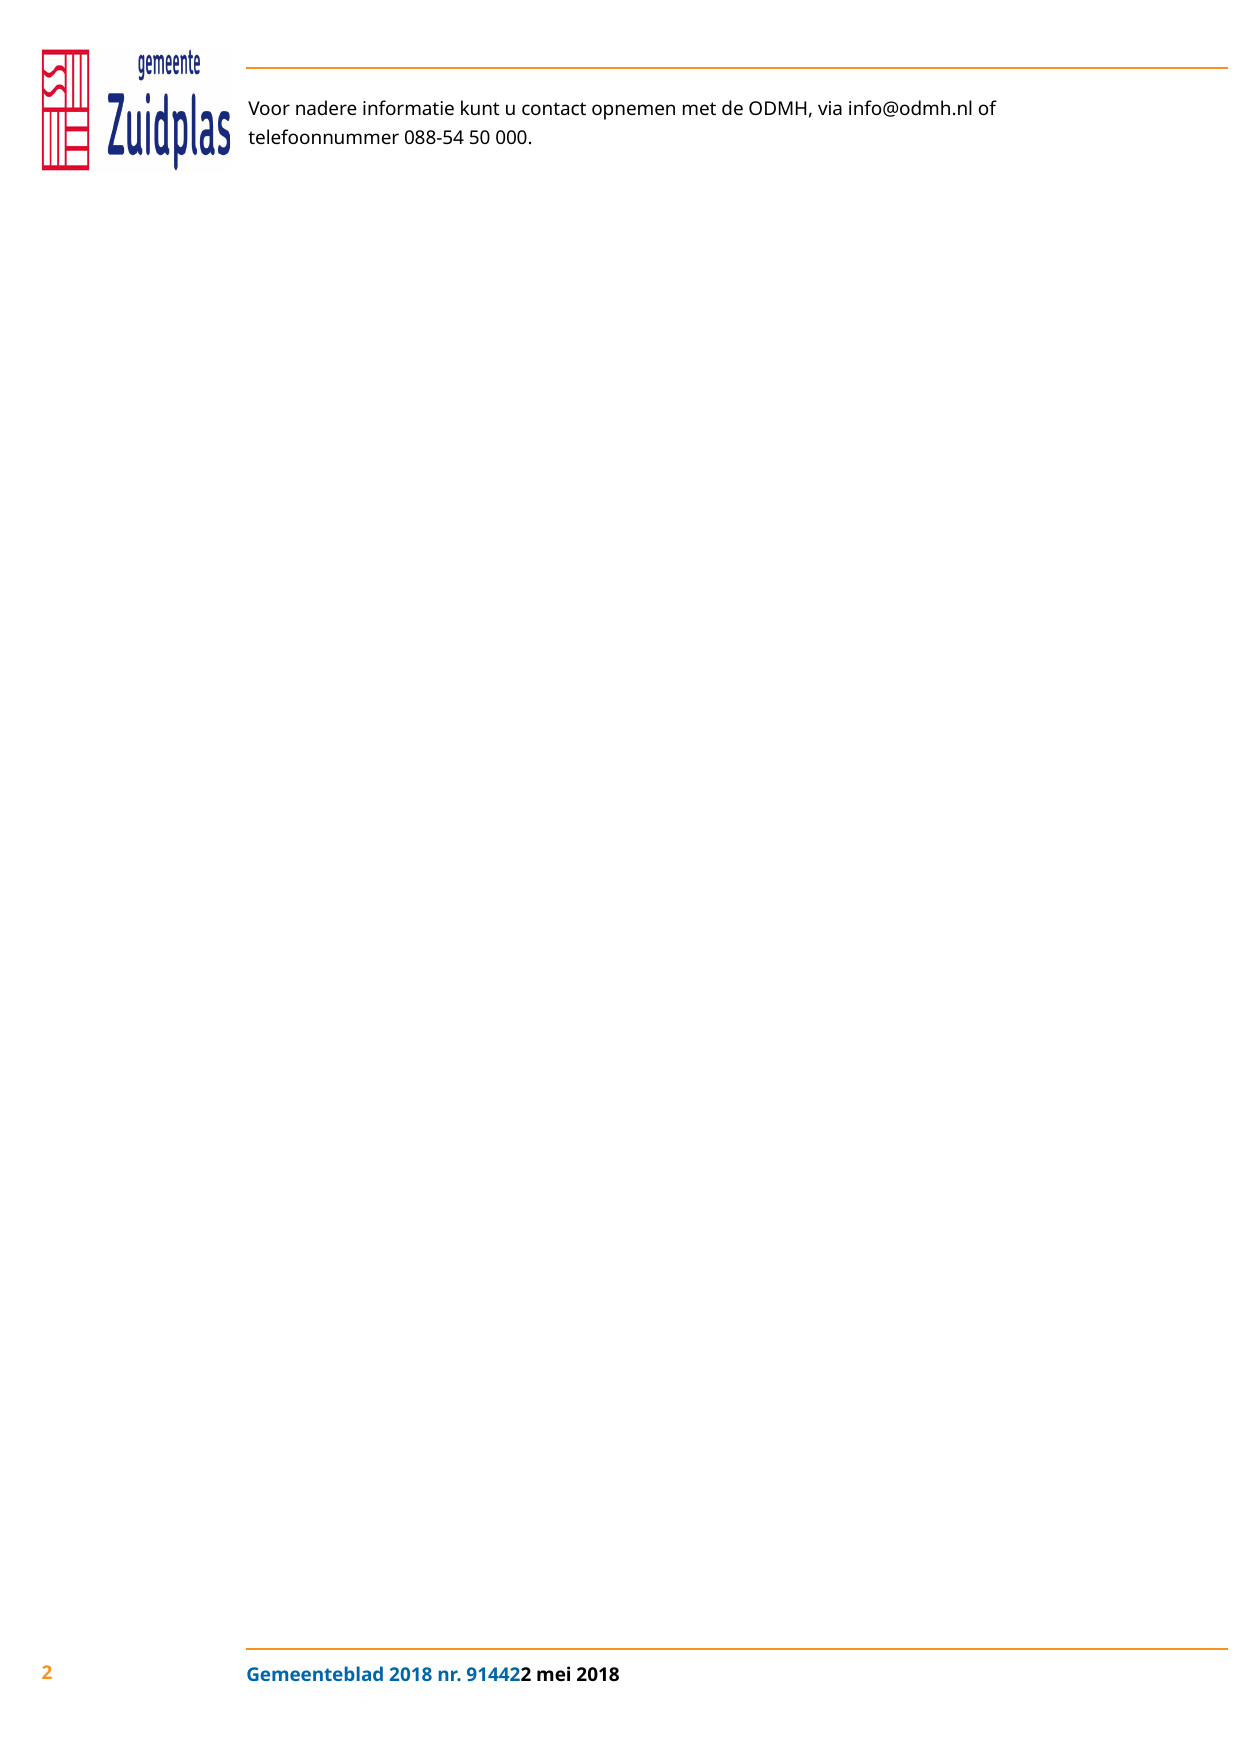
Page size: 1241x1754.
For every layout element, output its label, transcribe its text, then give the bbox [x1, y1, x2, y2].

text Voor nadere informatie kunt u contact opnemen met de ODMH, via info@odmh.nl of telefoonnummer 088-54 50 000. [248, 95, 1152, 150]
picture [41, 47, 231, 172]
